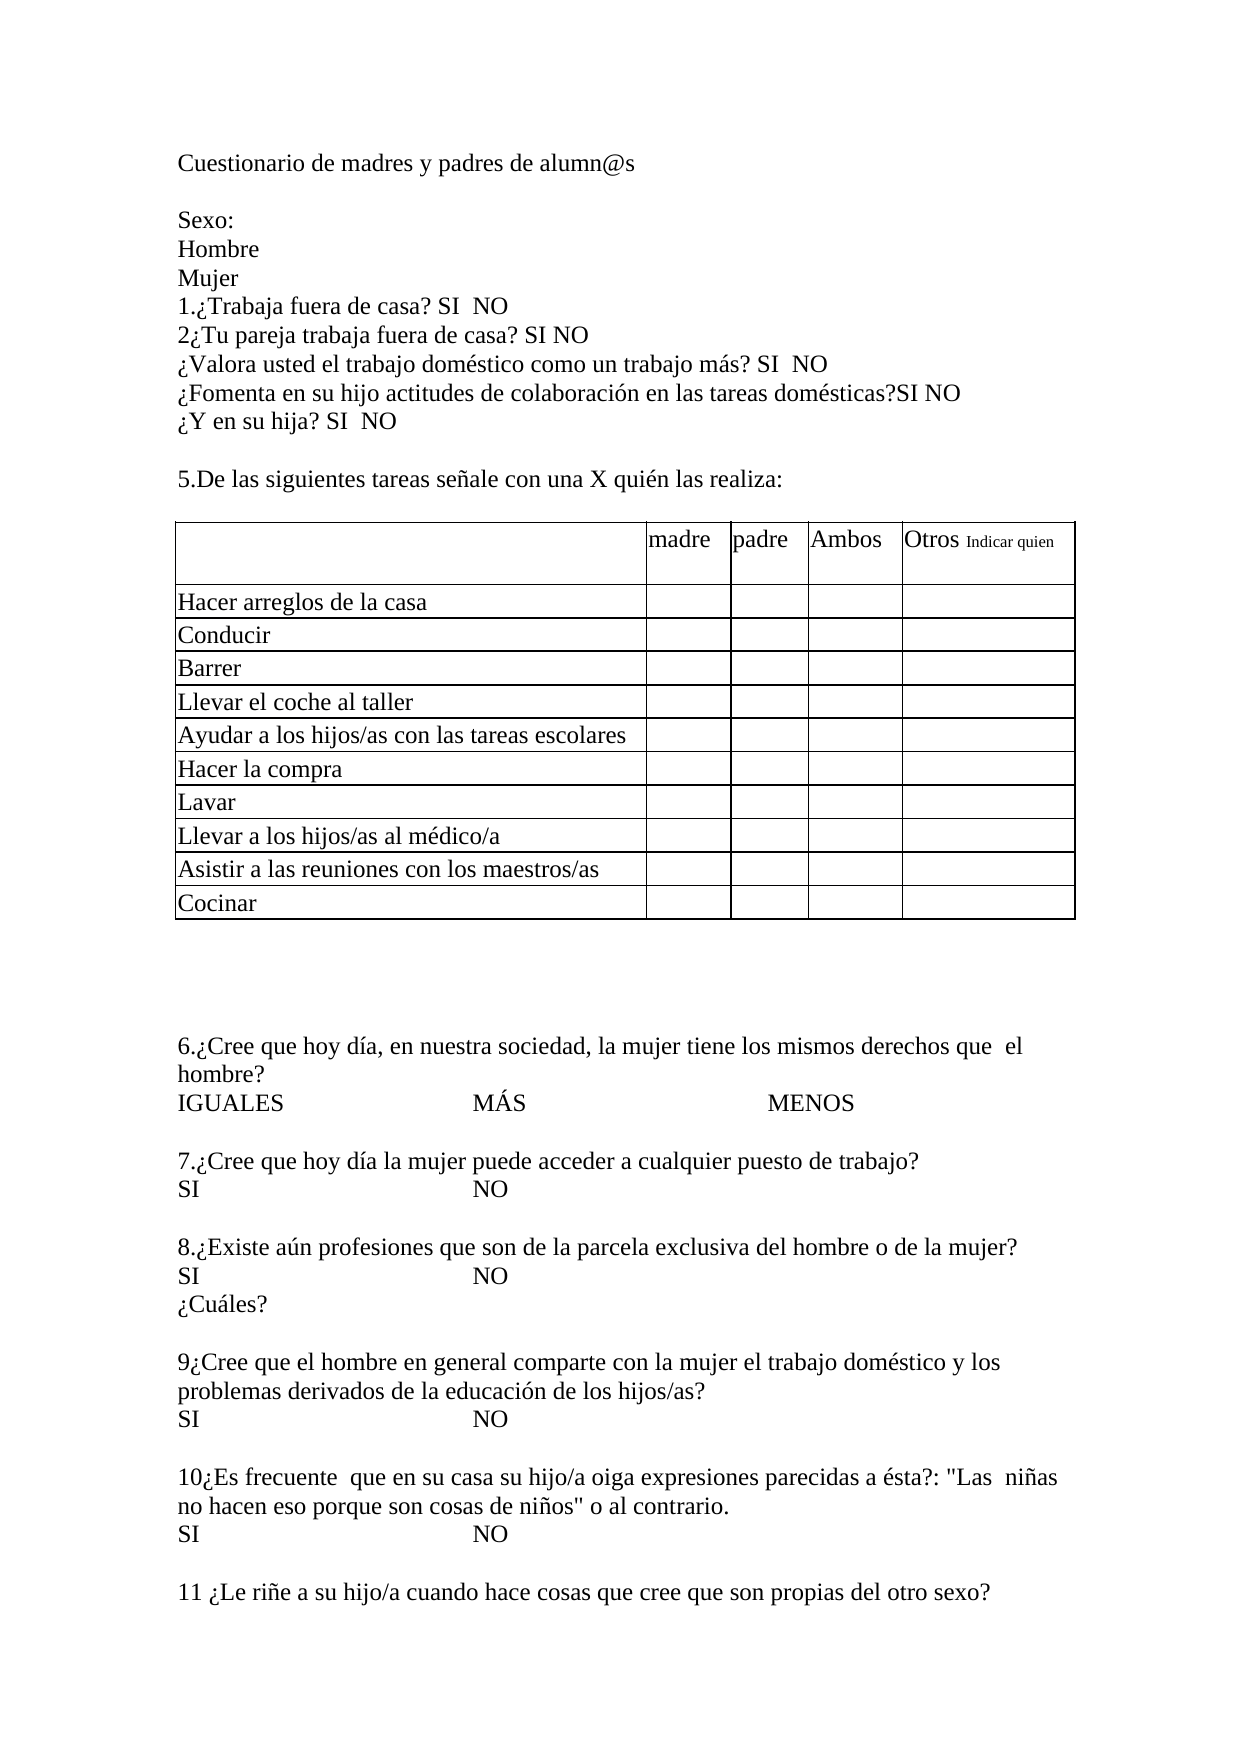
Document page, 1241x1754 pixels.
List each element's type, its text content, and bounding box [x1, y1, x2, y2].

table_cell [903, 652, 1074, 684]
table_cell [732, 686, 808, 717]
table_cell [903, 686, 1074, 717]
table_cell [809, 853, 902, 884]
text 6.¿Cree que hoy día, en nuestra sociedad, la mujer tiene los mismos derechos que el hombre? [177, 1031, 1063, 1088]
table_cell Ayudar a los hijos/as con las tareas escolares [176, 719, 646, 751]
table_cell Barrer [176, 652, 646, 684]
text 10¿Es frecuente que en su casa su hijo/a oiga expresiones parecidas a ésta?: "Las niñas no hacen eso porque son cosas de niños" o al contrario. [177, 1462, 1063, 1519]
table_cell Lavar [176, 786, 646, 818]
table_cell [647, 786, 730, 818]
table_header madre [647, 523, 730, 583]
table_header Ambos [809, 523, 902, 583]
table_cell [732, 786, 808, 818]
text SI NO [177, 1404, 1063, 1433]
text 8.¿Existe aún profesiones que son de la parcela exclusiva del hombre o de la mujer? [177, 1232, 1063, 1261]
text SI NO [177, 1519, 1063, 1548]
text ¿Fomenta en su hijo actitudes de colaboración en las tareas domésticas?SI NO [177, 378, 1063, 406]
text IGUALES MÁS MENOS [177, 1088, 1063, 1117]
table_cell Llevar el coche al taller [176, 686, 646, 717]
table_cell [903, 819, 1074, 851]
text 2¿Tu pareja trabaja fuera de casa? SI NO [177, 320, 1063, 349]
table_cell [903, 886, 1074, 918]
text 9¿Cree que el hombre en general comparte con la mujer el trabajo doméstico y los [177, 1347, 1063, 1376]
table_cell [647, 719, 730, 751]
text ¿Valora usted el trabajo doméstico como un trabajo más? SI NO [177, 349, 1063, 378]
text Cuestionario de madres y padres de alumn@s [177, 148, 1063, 176]
table_cell Hacer arreglos de la casa [176, 585, 646, 617]
table_cell [903, 786, 1074, 818]
table_cell [809, 619, 902, 650]
table_cell [809, 886, 902, 918]
table_cell [809, 719, 902, 751]
table_cell [903, 619, 1074, 650]
table_cell [732, 585, 808, 617]
text Mujer [177, 263, 1063, 291]
table_header [176, 523, 646, 583]
text 5.De las siguientes tareas señale con una X quién las realiza: [177, 464, 1063, 493]
table_cell [732, 619, 808, 650]
table_cell Hacer la compra [176, 752, 646, 784]
text SI NO [177, 1174, 1063, 1203]
text 1.¿Trabaja fuera de casa? SI NO [177, 291, 1063, 320]
table_cell [732, 719, 808, 751]
text Hombre [177, 234, 1063, 263]
text problemas derivados de la educación de los hijos/as? [177, 1376, 1063, 1404]
table_cell [647, 853, 730, 884]
table_cell Cocinar [176, 886, 646, 918]
table_cell [809, 686, 902, 717]
table_cell [903, 853, 1074, 884]
table_cell Llevar a los hijos/as al médico/a [176, 819, 646, 851]
text 7.¿Cree que hoy día la mujer puede acceder a cualquier puesto de trabajo? [177, 1146, 1063, 1174]
table_cell [809, 752, 902, 784]
table_cell [809, 585, 902, 617]
table_cell [809, 819, 902, 851]
table_cell [647, 752, 730, 784]
table_cell [903, 585, 1074, 617]
table_cell [647, 819, 730, 851]
table_cell [647, 652, 730, 684]
table_cell [732, 752, 808, 784]
table_cell [647, 886, 730, 918]
table_cell Conducir [176, 619, 646, 650]
text SI NO [177, 1261, 1063, 1289]
table_cell [647, 585, 730, 617]
table_cell [647, 686, 730, 717]
table_header Otros Indicar quien [903, 523, 1074, 583]
text 11 ¿Le riñe a su hijo/a cuando hace cosas que cree que son propias del otro sexo? [177, 1577, 1063, 1606]
table_header padre [732, 523, 808, 583]
table_cell [732, 652, 808, 684]
table_cell [809, 786, 902, 818]
table_cell [732, 886, 808, 918]
table_cell [809, 652, 902, 684]
text Sexo: [177, 205, 1063, 234]
table_cell Asistir a las reuniones con los maestros/as [176, 853, 646, 884]
table_cell [647, 619, 730, 650]
table_cell [903, 719, 1074, 751]
text ¿Y en su hija? SI NO [177, 406, 1063, 435]
table_cell [732, 853, 808, 884]
table_cell [903, 752, 1074, 784]
table_cell [732, 819, 808, 851]
text ¿Cuáles? [177, 1289, 1063, 1318]
